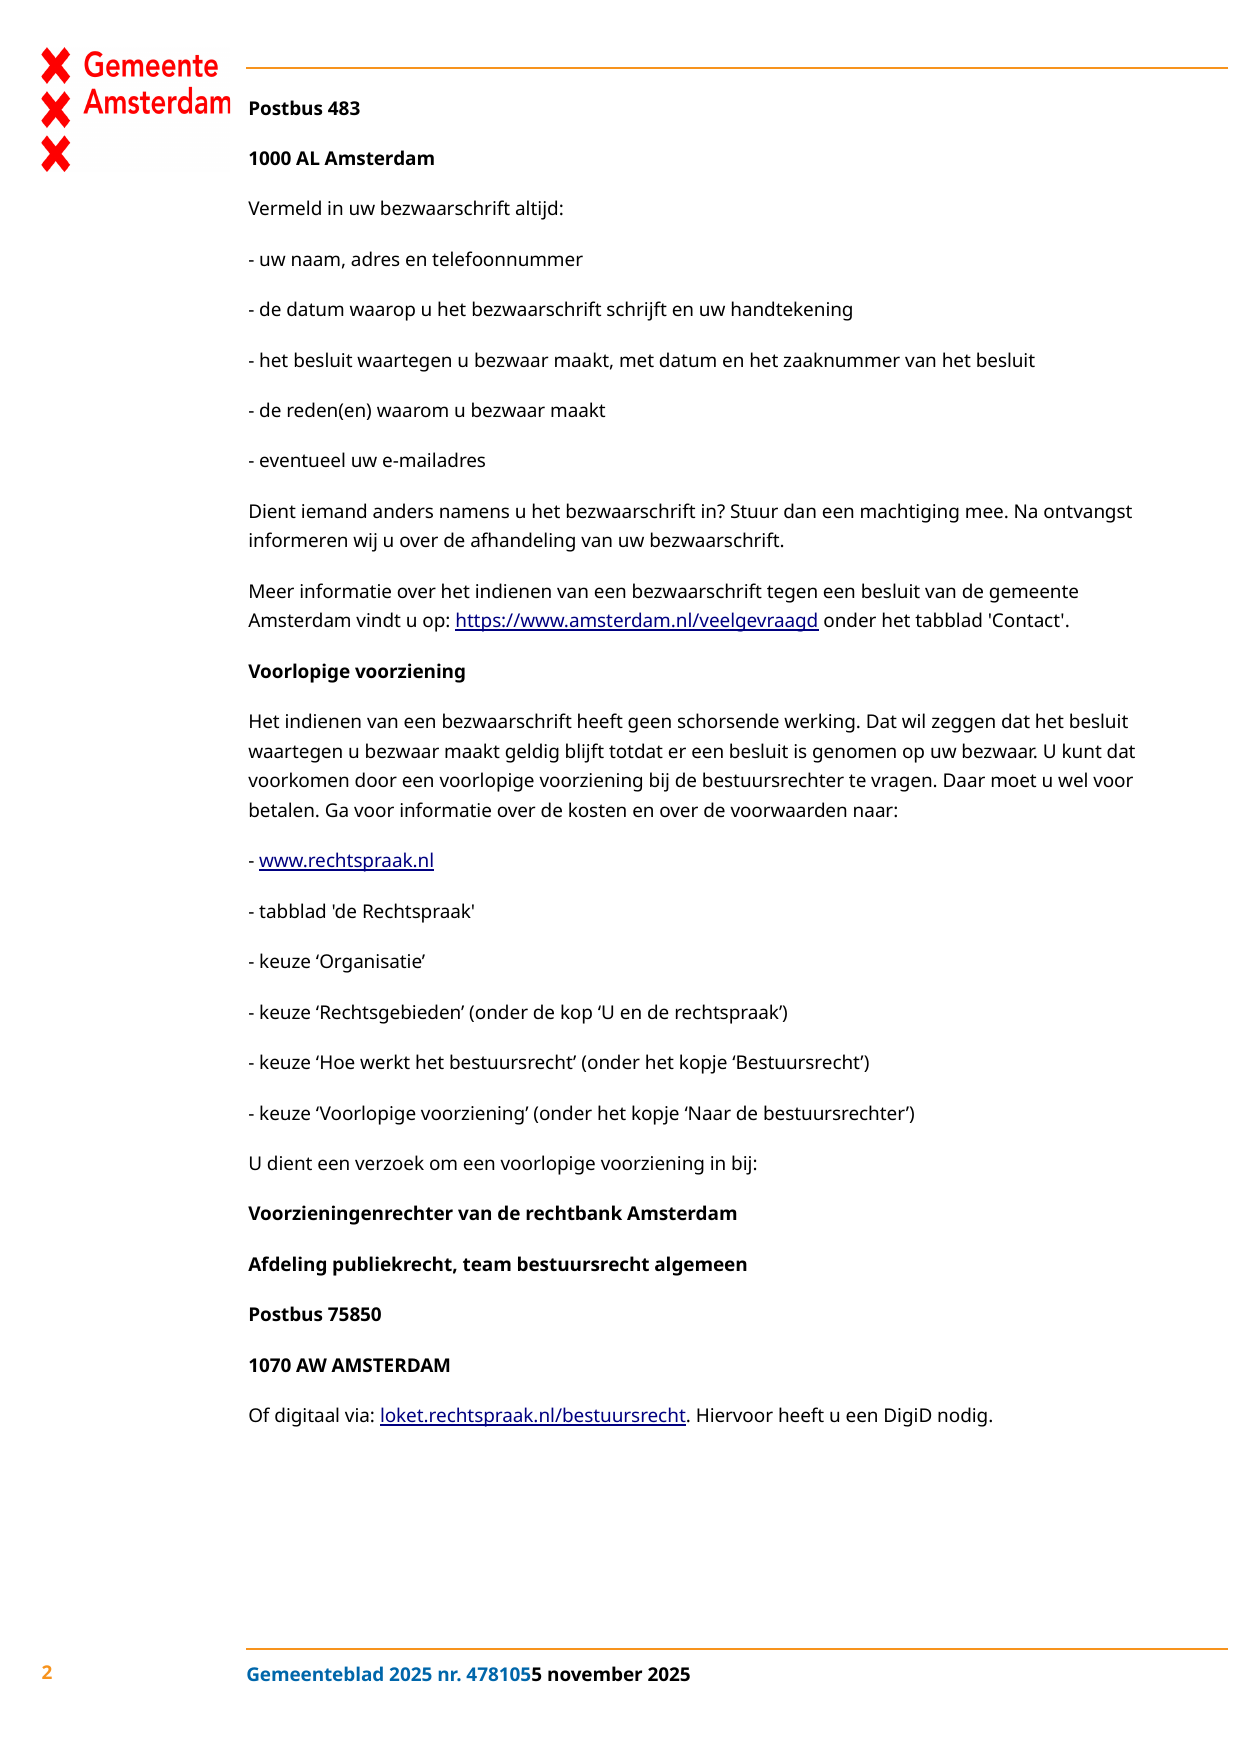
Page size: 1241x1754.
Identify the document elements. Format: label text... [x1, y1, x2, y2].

text - uw naam, adres en telefoonnummer [248, 246, 1152, 272]
text Dient iemand anders namens u het bezwaarschrift in? Stuur dan een machtiging mee. Na ontvangst informeren wij u over de afhandeling van uw bezwaarschrift. [248, 498, 1152, 553]
text - keuze ‘Hoe werkt het bestuursrecht’ (onder het kopje ‘Bestuursrecht’) [248, 1049, 1152, 1075]
text Postbus 75850 [248, 1301, 1152, 1327]
text - de reden(en) waarom u bezwaar maakt [248, 397, 1152, 423]
text 1000 AL Amsterdam [248, 145, 1152, 171]
text Het indienen van een bezwaarschrift heeft geen schorsende werking. Dat wil zeggen dat het besluit waartegen u bezwaar maakt geldig blijft totdat er een besluit is genomen op uw bezwaar. U kunt dat voorkomen door een voorlopige voorziening bij de bestuursrechter te vragen. Daar moet u wel voor betalen. Ga voor informatie over de kosten en over de voorwaarden naar: [248, 708, 1152, 823]
text Of digitaal via: loket.rechtspraak.nl/bestuursrecht. Hiervoor heeft u een DigiD nodig. [248, 1402, 1152, 1428]
text - keuze ‘Voorlopige voorziening’ (onder het kopje ‘Naar de bestuursrechter’) [248, 1100, 1152, 1126]
text Voorlopige voorziening [248, 658, 1152, 684]
picture [41, 47, 231, 172]
text Afdeling publiekrecht, team bestuursrecht algemeen [248, 1251, 1152, 1277]
text - keuze ‘Rechtsgebieden’ (onder de kop ‘U en de rechtspraak’) [248, 999, 1152, 1025]
text Meer informatie over het indienen van een bezwaarschrift tegen een besluit van de gemeente Amsterdam vindt u op: https://www.amsterdam.nl/veelgevraagd onder het tabblad 'Contact'. [248, 578, 1152, 633]
text - eventueel uw e-mailadres [248, 448, 1152, 473]
text Vermeld in uw bezwaarschrift altijd: [248, 196, 1152, 221]
text - www.rechtspraak.nl [248, 848, 1152, 873]
text - de datum waarop u het bezwaarschrift schrijft en uw handtekening [248, 296, 1152, 322]
text Voorzieningenrechter van de rechtbank Amsterdam [248, 1201, 1152, 1226]
text 1070 AW AMSTERDAM [248, 1352, 1152, 1378]
text - keuze ‘Organisatie’ [248, 948, 1152, 974]
text U dient een verzoek om een voorlopige voorziening in bij: [248, 1150, 1152, 1176]
text - het besluit waartegen u bezwaar maakt, met datum en het zaaknummer van het besluit [248, 347, 1152, 373]
text - tabblad 'de Rechtspraak' [248, 898, 1152, 924]
text Postbus 483 [248, 95, 1152, 121]
